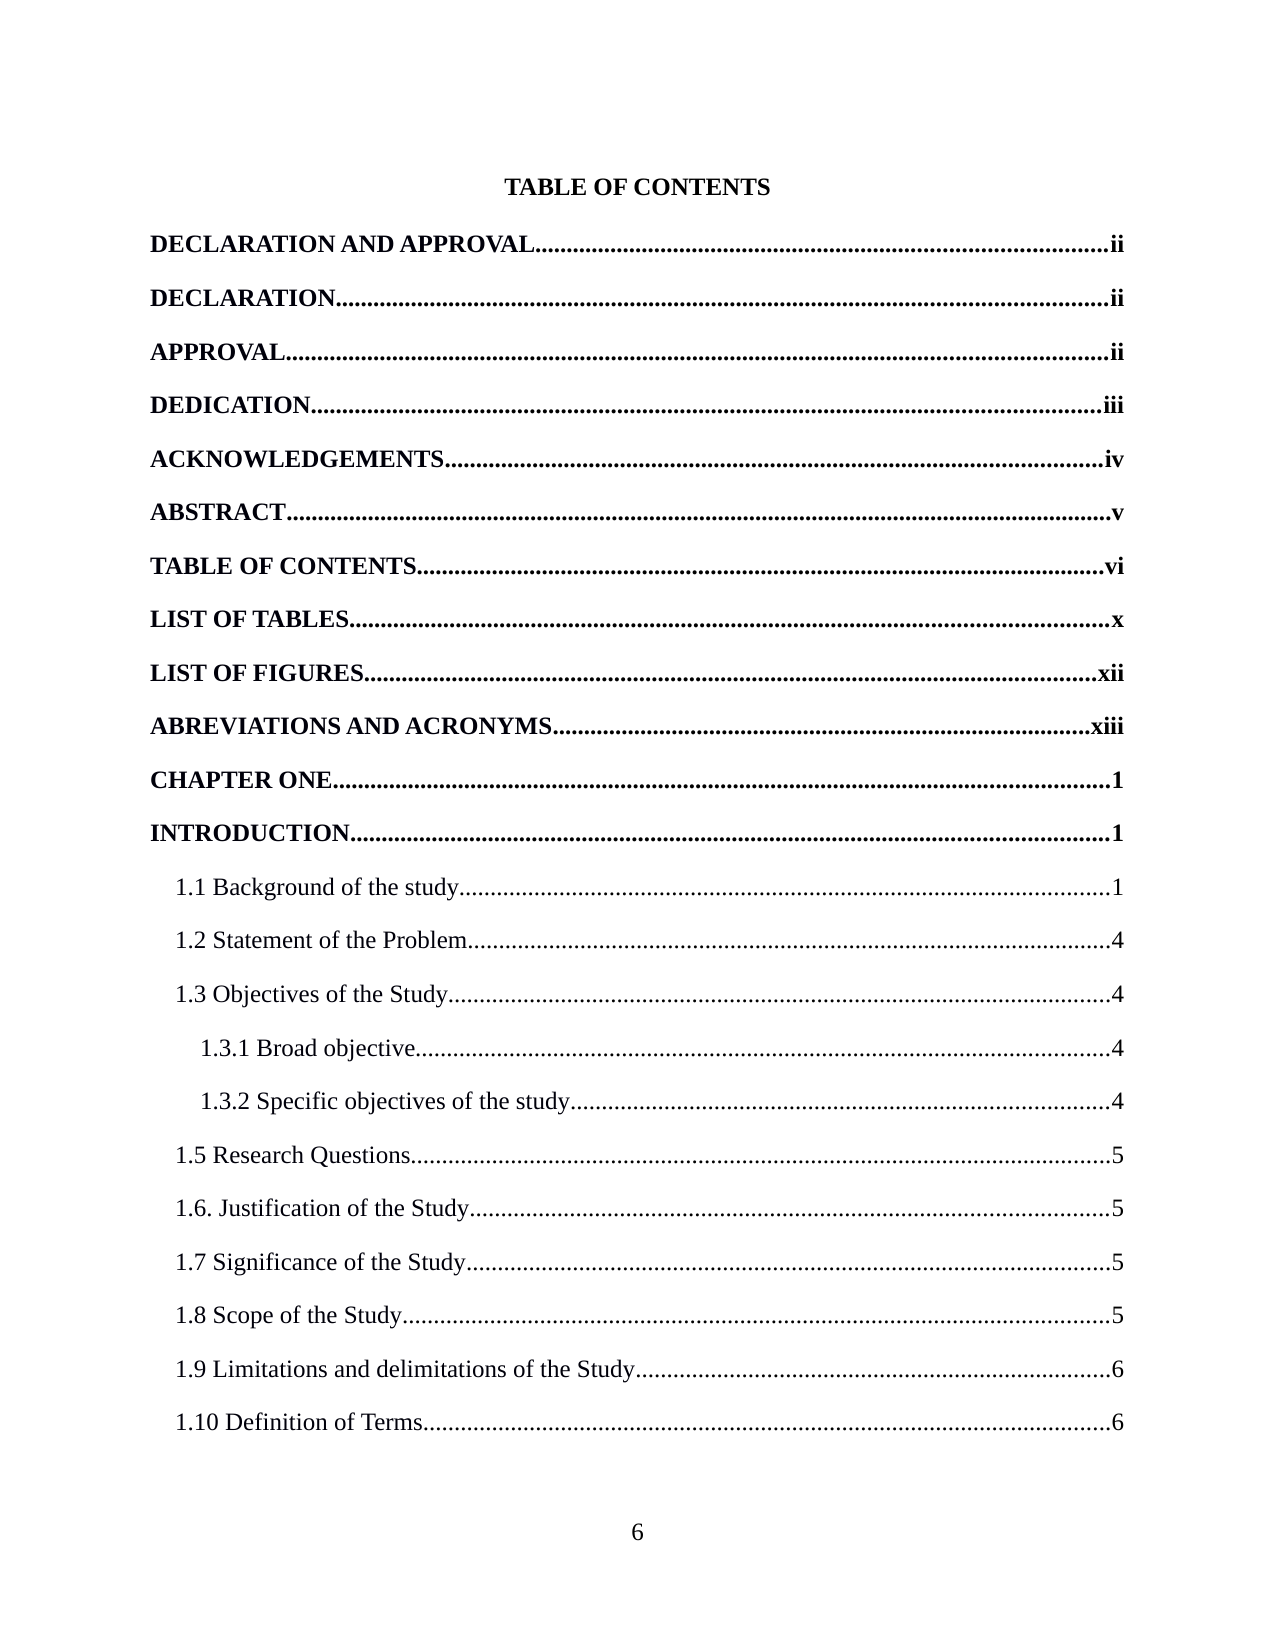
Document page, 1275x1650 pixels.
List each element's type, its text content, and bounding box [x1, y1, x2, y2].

text 1.7 Significance of the Study 5 [175, 1247, 1125, 1276]
text DECLARATION ii [150, 283, 1125, 312]
text 1.3.1 Broad objective 4 [200, 1033, 1125, 1061]
text ACKNOWLEDGEMENTS iv [150, 444, 1125, 472]
text DEDICATION iii [150, 390, 1125, 419]
text ABSTRACT v [150, 497, 1125, 526]
text 1.5 Research Questions 5 [175, 1140, 1125, 1168]
text APPROVAL ii [150, 337, 1125, 365]
text CHAPTER ONE 1 [150, 765, 1125, 794]
text ABREVIATIONS AND ACRONYMS xiii [150, 711, 1125, 740]
text 1.8 Scope of the Study 5 [175, 1300, 1125, 1329]
text DECLARATION AND APPROVAL ii [150, 229, 1125, 258]
text 1.10 Definition of Terms 6 [175, 1407, 1125, 1436]
subtitle TABLE OF CONTENTS [150, 172, 1125, 200]
text 1.3 Objectives of the Study 4 [175, 979, 1125, 1008]
text LIST OF FIGURES xii [150, 658, 1125, 687]
text 1.1 Background of the study 1 [175, 872, 1125, 901]
text LIST OF TABLES x [150, 604, 1125, 633]
text 1.9 Limitations and delimitations of the Study 6 [175, 1354, 1125, 1383]
text 1.3.2 Specific objectives of the study 4 [200, 1086, 1125, 1115]
text 1.6. Justification of the Study 5 [175, 1193, 1125, 1222]
text INTRODUCTION 1 [150, 818, 1125, 847]
text 1.2 Statement of the Problem 4 [175, 926, 1125, 954]
text TABLE OF CONTENTS vi [150, 551, 1125, 579]
